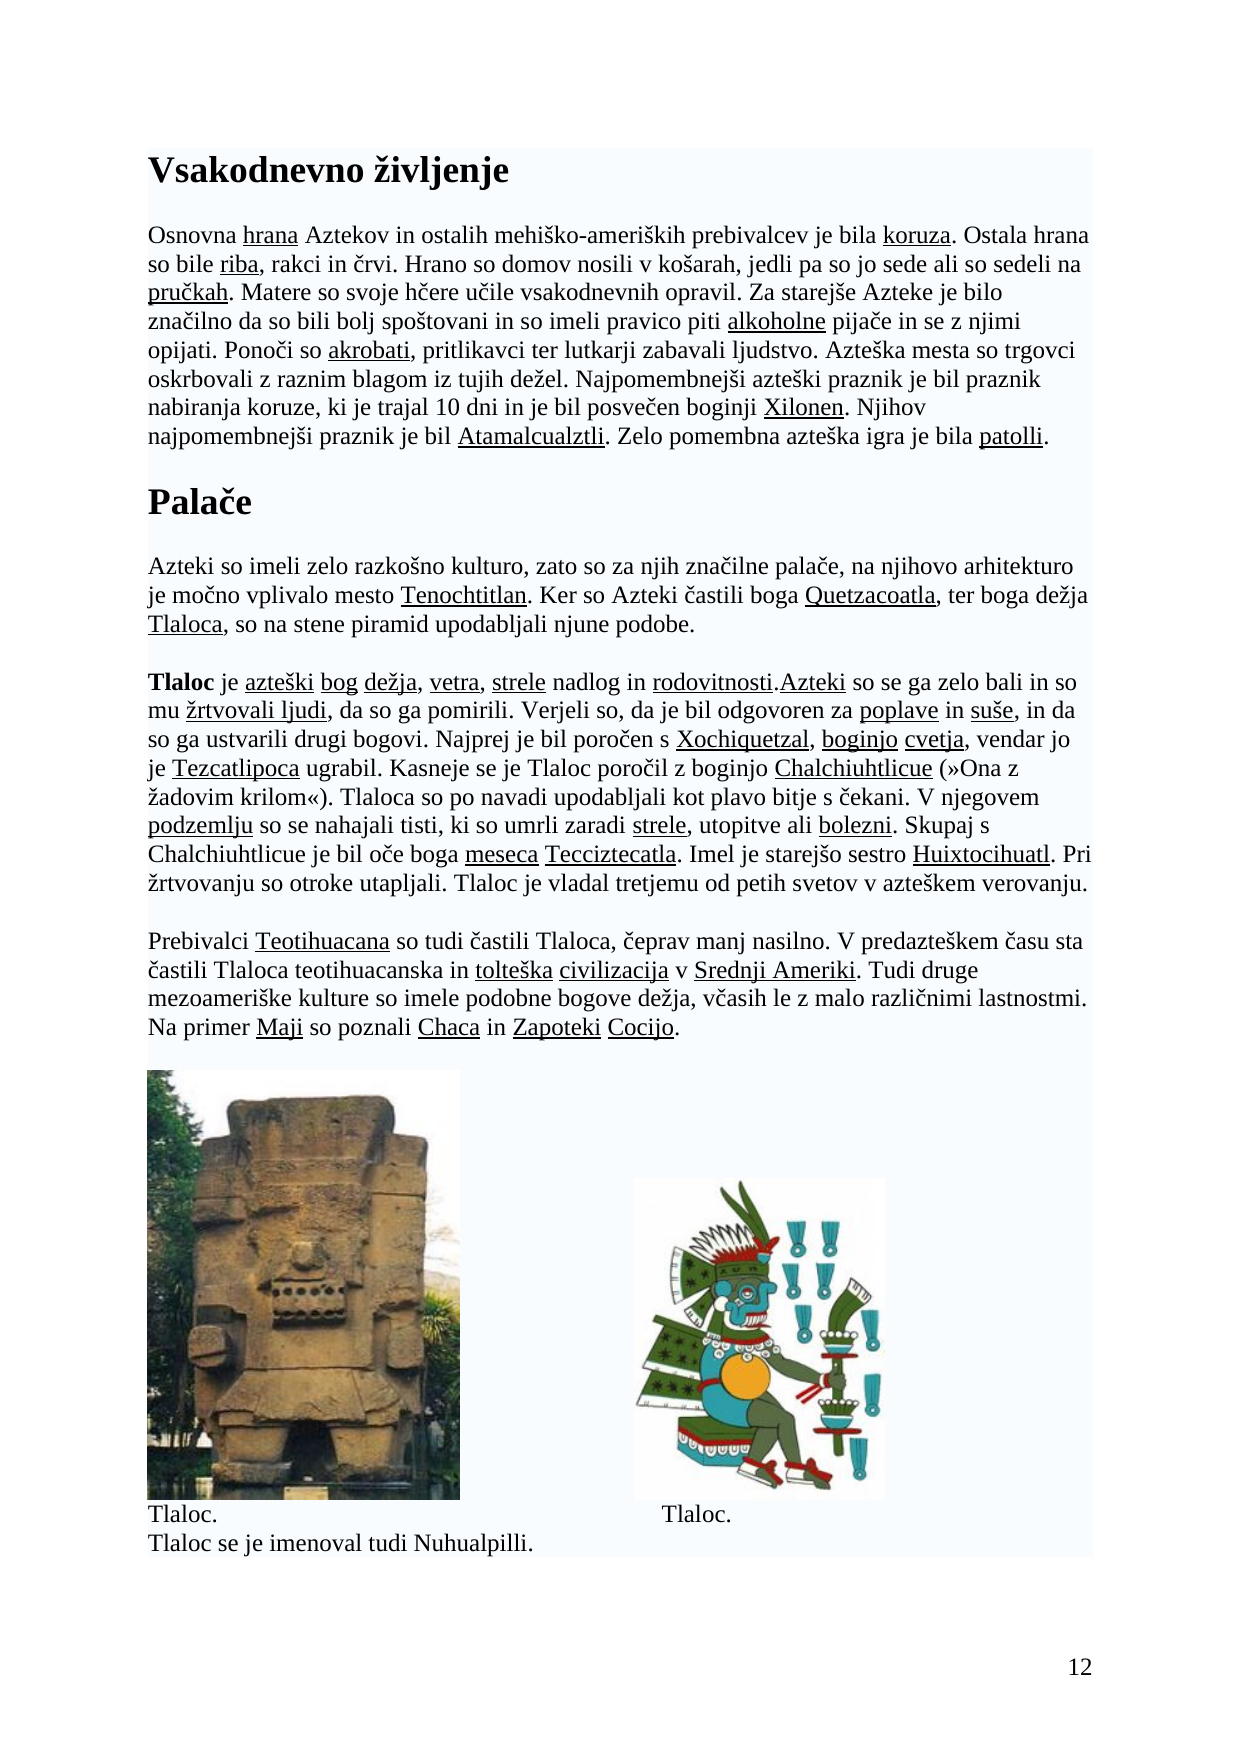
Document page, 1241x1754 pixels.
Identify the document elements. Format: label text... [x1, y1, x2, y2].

text Tlaloc se je imenoval tudi Nuhualpilli. [148, 1528, 1093, 1557]
subtitle Palače [148, 479, 1093, 522]
text Tlaloc. Tlaloc. [148, 1499, 1093, 1528]
text Osnovna hrana Aztekov in ostalih mehiško-ameriških prebivalcev je bila koruza. Ostala hrana so bile riba, rakci in črvi. Hrano so domov nosili v košarah, jedli pa so jo sede ali so sedeli na pručkah. Matere so svoje hčere učile vsakodnevnih opravil. Za starejše Azteke je bilo značilno da so bili bolj spoštovani in so imeli pravico piti alkoholne pijače in se z njimi opijati. Ponoči so akrobati, pritlikavci ter lutkarji zabavali ljudstvo. Azteška mesta so trgovci oskrbovali z raznim blagom iz tujih dežel. Najpomembnejši azteški praznik je bil praznik nabiranja koruze, ki je trajal 10 dni in je bil posvečen boginji Xilonen. Njihov najpomembnejši praznik je bil Atamalcualztli. Zelo pomembna azteška igra je bila patolli. [148, 220, 1093, 450]
picture [634, 1178, 885, 1500]
subtitle Vsakodnevno življenje [148, 148, 1093, 191]
text Prebivalci Teotihuacana so tudi častili Tlaloca, čeprav manj nasilno. V predazteškem času sta častili Tlaloca teotihuacanska in tolteška civilizacija v Srednji Ameriki. Tudi druge mezoameriške kulture so imele podobne bogove dežja, včasih le z malo različnimi lastnostmi. Na primer Maji so poznali Chaca in Zapoteki Cocijo. [148, 926, 1093, 1041]
text Tlaloc je azteški bog dežja, vetra, strele nadlog in rodovitnosti.Azteki so se ga zelo bali in so mu žrtvovali ljudi, da so ga pomirili. Verjeli so, da je bil odgovoren za poplave in suše, in da so ga ustvarili drugi bogovi. Najprej je bil poročen s Xochiquetzal, boginjo cvetja, vendar jo je Tezcatlipoca ugrabil. Kasneje se je Tlaloc poročil z boginjo Chalchiuhtlicue (»Ona z žadovim krilom«). Tlaloca so po navadi upodabljali kot plavo bitje s čekani. V njegovem podzemlju so se nahajali tisti, ki so umrli zaradi strele, utopitve ali bolezni. Skupaj s Chalchiuhtlicue je bil oče boga meseca Tecciztecatla. Imel je starejšo sestro Huixtocihuatl. Pri žrtvovanju so otroke utapljali. Tlaloc je vladal tretjemu od petih svetov v azteškem verovanju. [148, 667, 1093, 897]
text Azteki so imeli zelo razkošno kulturo, zato so za njih značilne palače, na njihovo arhitekturo je močno vplivalo mesto Tenochtitlan. Ker so Azteki častili boga Quetzacoatla, ter boga dežja Tlaloca, so na stene piramid upodabljali njune podobe. [148, 551, 1093, 638]
picture [147, 1070, 460, 1500]
